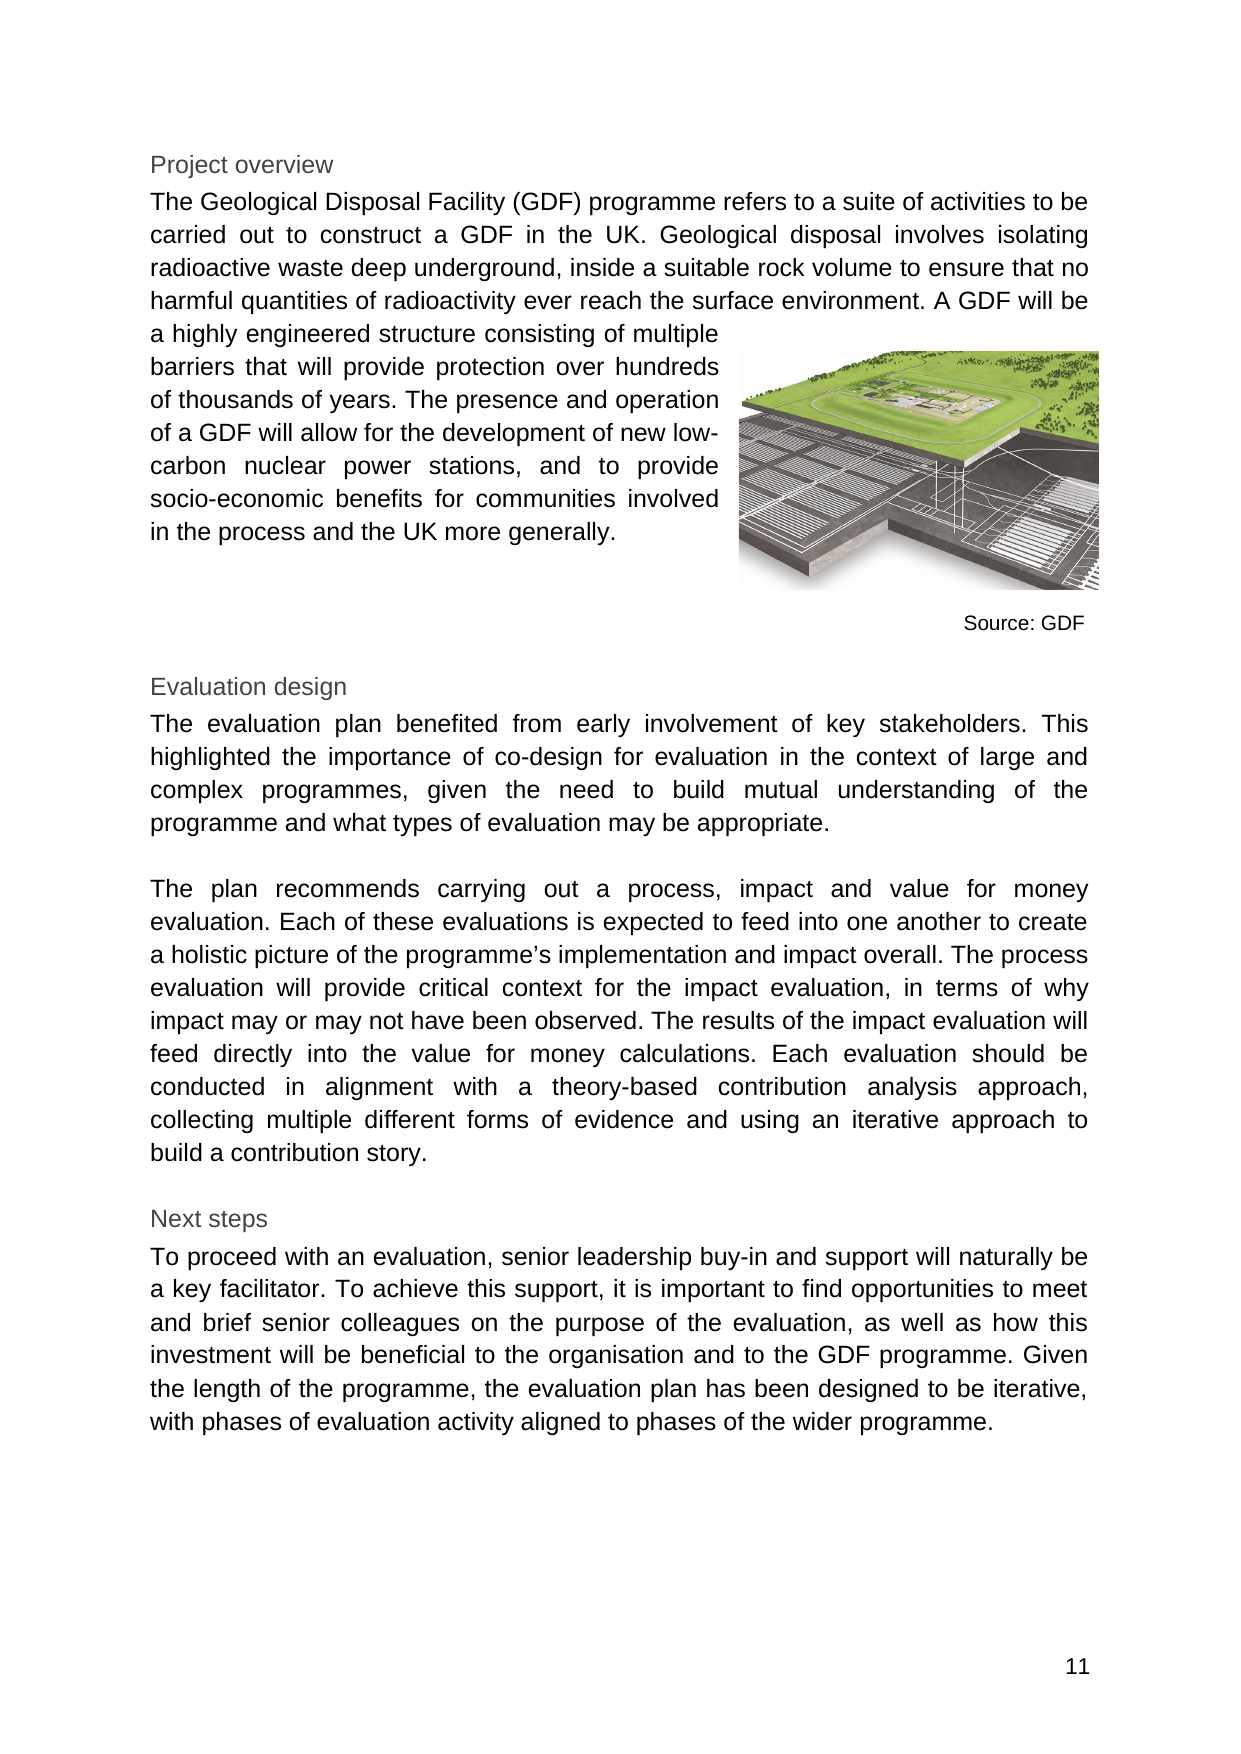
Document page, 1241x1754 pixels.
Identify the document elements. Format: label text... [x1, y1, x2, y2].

text The plan recommends carrying out a process, impact and value for money evaluation. Each of these evaluations is expected to feed into one another to create a holistic picture of the programme’s implementation and impact overall. The process evaluation will provide critical context for the impact evaluation, in terms of why impact may or may not have been observed. The results of the impact evaluation will feed directly into the value for money calculations. Each evaluation should be conducted in alignment with a theory-based contribution analysis approach, collecting multiple different forms of evidence and using an iterative approach to build a contribution story. [150, 874, 1090, 1167]
text Source: GDF [825, 611, 1090, 635]
text To proceed with an evaluation, senior leadership buy-in and support will naturally be a key facilitator. To achieve this support, it is important to find opportunities to meet and brief senior colleagues on the purpose of the evaluation, as well as how this investment will be beneficial to the organisation and to the GDF programme. Given the length of the programme, the evaluation plan has been designed to be iterative, with phases of evaluation activity aligned to phases of the wider programme. [150, 1241, 1090, 1435]
picture [738, 351, 1099, 590]
subtitle Next steps [150, 1204, 1090, 1233]
text The evaluation plan benefited from early involvement of key stakeholders. This highlighted the importance of co-design for evaluation in the context of large and complex programmes, given the need to build mutual understanding of the programme and what types of evaluation may be appropriate. [150, 709, 1090, 837]
subtitle Evaluation design [150, 672, 1090, 700]
subtitle Project overview [150, 150, 1090, 179]
text The Geological Disposal Facility (GDF) programme refers to a suite of activities to be carried out to construct a GDF in the UK. Geological disposal involves isolating radioactive waste deep underground, inside a suitable rock volume to ensure that no harmful quantities of radioactivity ever reach the surface environment. A GDF will be a highly engineered structure consisting of multiple barriers that will provide protection over hundreds of thousands of years. The presence and operation of a GDF will allow for the development of new low-carbon nuclear power stations, and to provide socio-economic benefits for communities involved in the process and the UK more generally. [150, 187, 1090, 546]
